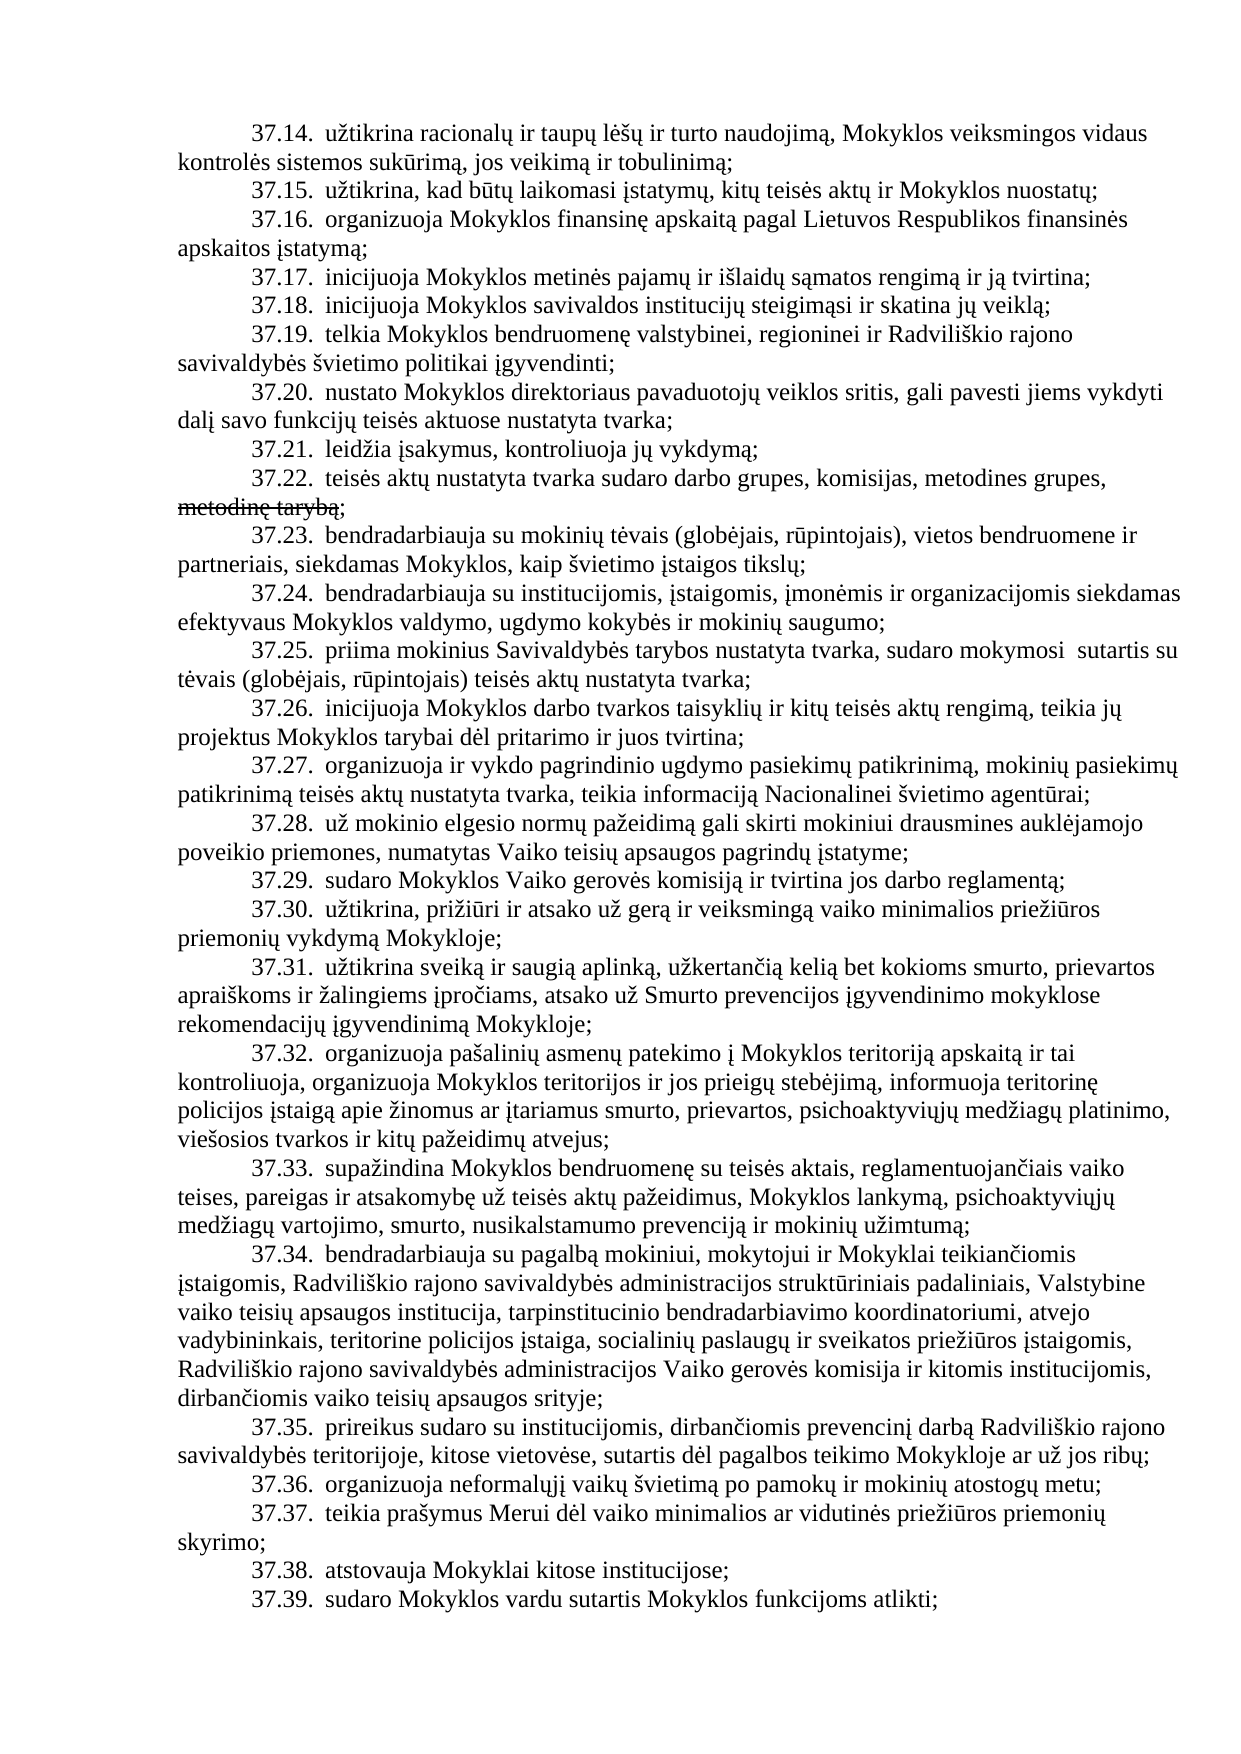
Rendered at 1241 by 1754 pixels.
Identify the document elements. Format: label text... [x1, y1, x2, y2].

text 37.24. bendradarbiauja su institucijomis, įstaigomis, įmonėmis ir organizacijomis siekdamas efektyvaus Mokyklos valdymo, ugdymo kokybės ir mokinių saugumo; [177, 578, 1181, 636]
text 37.38. atstovauja Mokyklai kitose institucijose; [177, 1556, 1181, 1584]
text 37.19. telkia Mokyklos bendruomenę valstybinei, regioninei ir Radviliškio rajono savivaldybės švietimo politikai įgyvendinti; [177, 319, 1181, 377]
text 37.22. teisės aktų nustatyta tvarka sudaro darbo grupes, komisijas, metodines grupes, metodinę tarybą; [177, 463, 1181, 521]
text 37.35. prireikus sudaro su institucijomis, dirbančiomis prevencinį darbą Radviliškio rajono savivaldybės teritorijoje, kitose vietovėse, sutartis dėl pagalbos teikimo Mokykloje ar už jos ribų; [177, 1412, 1181, 1469]
text 37.25. priima mokinius Savivaldybės tarybos nustatyta tvarka, sudaro mokymosi sutartis su tėvais (globėjais, rūpintojais) teisės aktų nustatyta tvarka; [177, 636, 1181, 693]
text 37.16. organizuoja Mokyklos finansinę apskaitą pagal Lietuvos Respublikos finansinės apskaitos įstatymą; [177, 204, 1181, 262]
text 37.17. inicijuoja Mokyklos metinės pajamų ir išlaidų sąmatos rengimą ir ją tvirtina; [177, 262, 1181, 291]
text 37.21. leidžia įsakymus, kontroliuoja jų vykdymą; [177, 434, 1181, 463]
text 37.14. užtikrina racionalų ir taupų lėšų ir turto naudojimą, Mokyklos veiksmingos vidaus kontrolės sistemos sukūrimą, jos veikimą ir tobulinimą; [177, 118, 1181, 176]
text 37.26. inicijuoja Mokyklos darbo tvarkos taisyklių ir kitų teisės aktų rengimą, teikia jų projektus Mokyklos tarybai dėl pritarimo ir juos tvirtina; [177, 693, 1181, 751]
text 37.23. bendradarbiauja su mokinių tėvais (globėjais, rūpintojais), vietos bendruomene ir partneriais, siekdamas Mokyklos, kaip švietimo įstaigos tikslų; [177, 521, 1181, 578]
text 37.31. užtikrina sveiką ir saugią aplinką, užkertančią kelią bet kokioms smurto, prievartos apraiškoms ir žalingiems įpročiams, atsako už Smurto prevencijos įgyvendinimo mokyklose rekomendacijų įgyvendinimą Mokykloje; [177, 952, 1181, 1038]
text 37.20. nustato Mokyklos direktoriaus pavaduotojų veiklos sritis, gali pavesti jiems vykdyti dalį savo funkcijų teisės aktuose nustatyta tvarka; [177, 377, 1181, 434]
text 37.32. organizuoja pašalinių asmenų patekimo į Mokyklos teritoriją apskaitą ir tai kontroliuoja, organizuoja Mokyklos teritorijos ir jos prieigų stebėjimą, informuoja teritorinę policijos įstaigą apie žinomus ar įtariamus smurto, prievartos, psichoaktyviųjų medžiagų platinimo, viešosios tvarkos ir kitų pažeidimų atvejus; [177, 1038, 1181, 1153]
text 37.27. organizuoja ir vykdo pagrindinio ugdymo pasiekimų patikrinimą, mokinių pasiekimų patikrinimą teisės aktų nustatyta tvarka, teikia informaciją Nacionalinei švietimo agentūrai; [177, 751, 1181, 808]
text 37.37. teikia prašymus Merui dėl vaiko minimalios ar vidutinės priežiūros priemonių skyrimo; [177, 1498, 1181, 1556]
text 37.15. užtikrina, kad būtų laikomasi įstatymų, kitų teisės aktų ir Mokyklos nuostatų; [177, 176, 1181, 204]
text 37.30. užtikrina, prižiūri ir atsako už gerą ir veiksmingą vaiko minimalios priežiūros priemonių vykdymą Mokykloje; [177, 894, 1181, 952]
text 37.29. sudaro Mokyklos Vaiko gerovės komisiją ir tvirtina jos darbo reglamentą; [177, 866, 1181, 894]
text 37.18. inicijuoja Mokyklos savivaldos institucijų steigimąsi ir skatina jų veiklą; [177, 291, 1181, 319]
text 37.33. supažindina Mokyklos bendruomenę su teisės aktais, reglamentuojančiais vaiko teises, pareigas ir atsakomybę už teisės aktų pažeidimus, Mokyklos lankymą, psichoaktyviųjų medžiagų vartojimo, smurto, nusikalstamumo prevenciją ir mokinių užimtumą; [177, 1153, 1181, 1239]
text 37.36. organizuoja neformalųjį vaikų švietimą po pamokų ir mokinių atostogų metu; [177, 1469, 1181, 1498]
text 37.28. už mokinio elgesio normų pažeidimą gali skirti mokiniui drausmines auklėjamojo poveikio priemones, numatytas Vaiko teisių apsaugos pagrindų įstatyme; [177, 808, 1181, 866]
text 37.34. bendradarbiauja su pagalbą mokiniui, mokytojui ir Mokyklai teikiančiomis įstaigomis, Radviliškio rajono savivaldybės administracijos struktūriniais padaliniais, Valstybine vaiko teisių apsaugos institucija, tarpinstitucinio bendradarbiavimo koordinatoriumi, atvejo vadybininkais, teritorine policijos įstaiga, socialinių paslaugų ir sveikatos priežiūros įstaigomis, Radviliškio rajono savivaldybės administracijos Vaiko gerovės komisija ir kitomis institucijomis, dirbančiomis vaiko teisių apsaugos srityje; [177, 1239, 1181, 1412]
text 37.39. sudaro Mokyklos vardu sutartis Mokyklos funkcijoms atlikti; [177, 1584, 1181, 1613]
